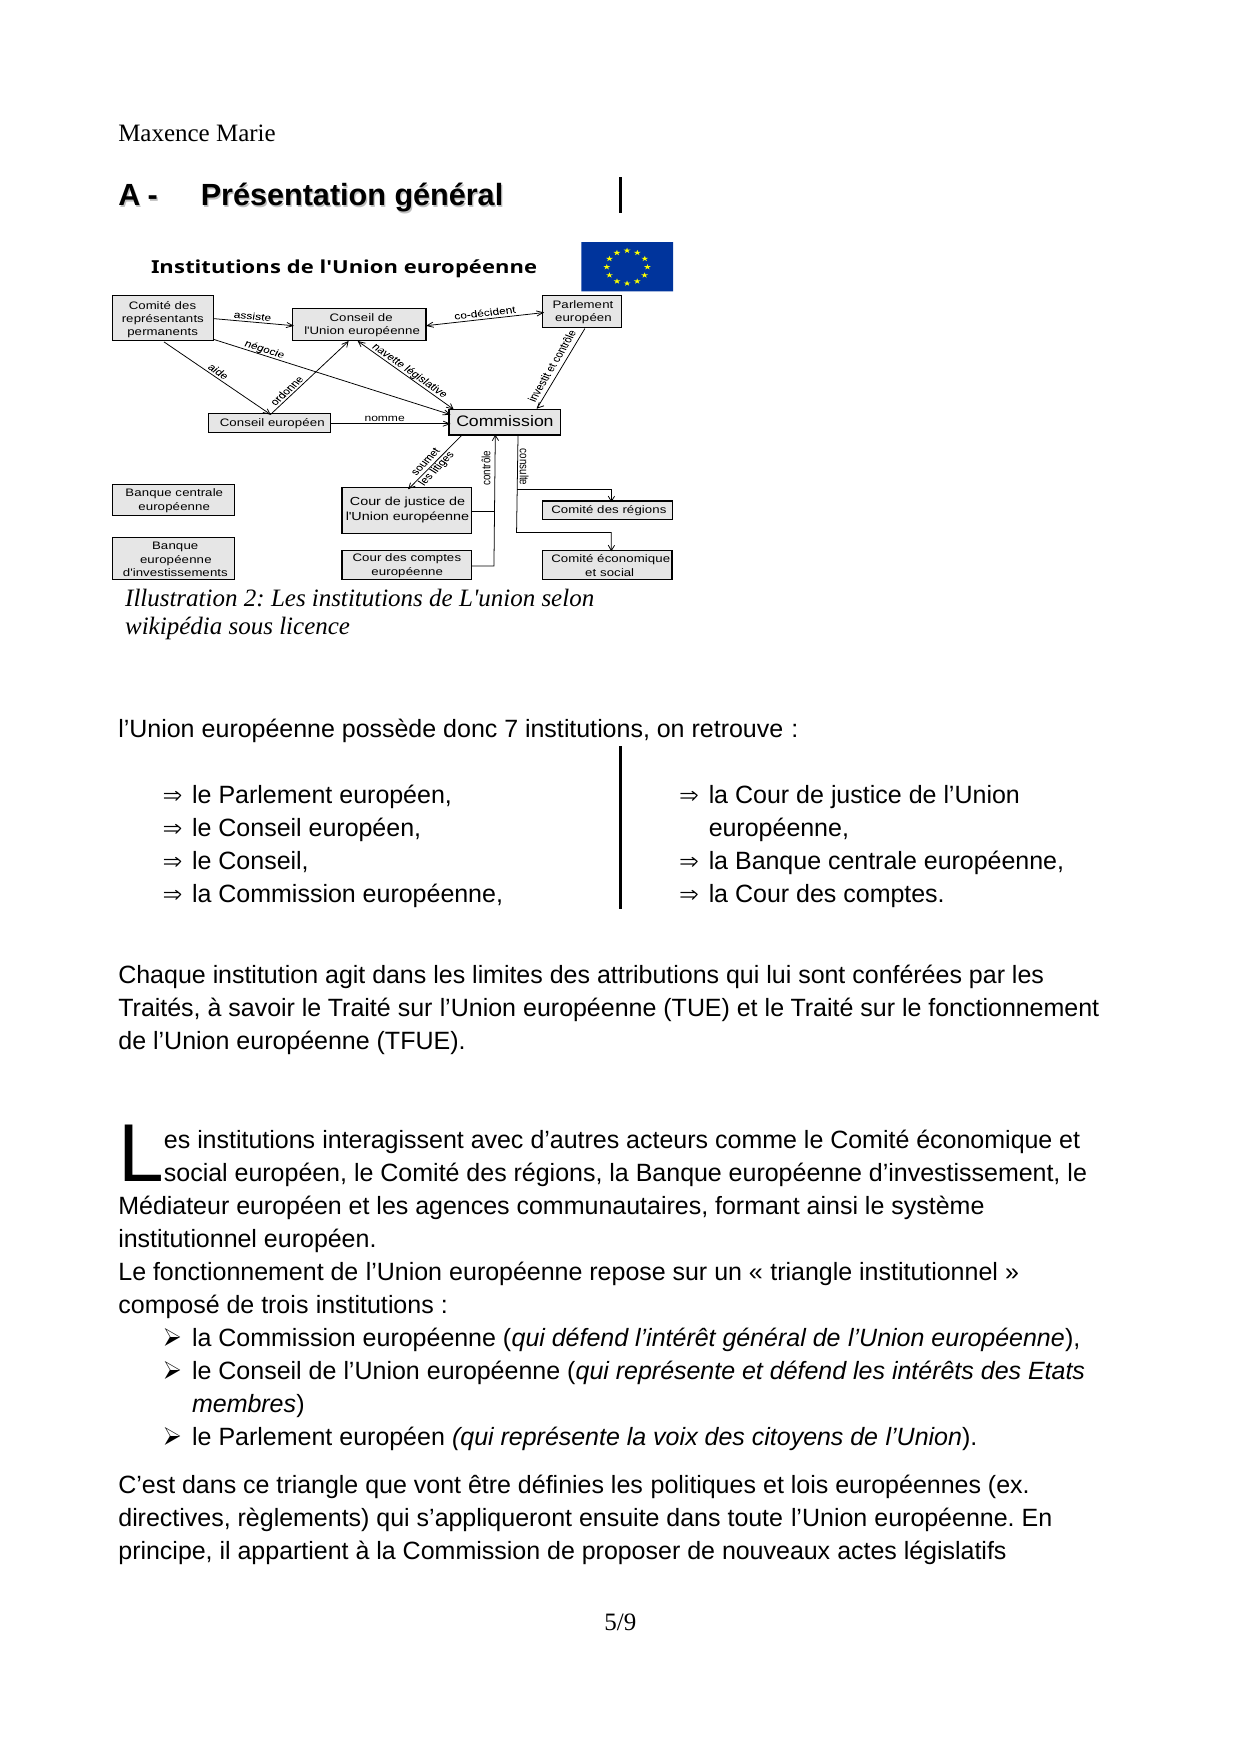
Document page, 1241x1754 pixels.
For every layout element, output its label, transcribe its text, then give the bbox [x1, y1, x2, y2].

text Illustration 2: Les institutions de L'union selon wikipédia sous licence [165, 341, 314, 413]
text Illustration 2: Les institutions de L'union selon wikipédia sous licence [517, 490, 629, 550]
text l’Union européenne possède donc 7 institutions, on retrouve : [118, 713, 1122, 742]
text Illustration 2: Les institutions de L'union selon wikipédia sous licence [125, 341, 629, 640]
text Illustration 2: Les institutions de L'union selon wikipédia sous licence [214, 320, 346, 371]
text Illustration 2: Les institutions de L'union selon wikipédia sous licence [274, 373, 448, 423]
list le Conseil de l’Union européenne (qui représente et défend les intérêts des Etats membres) [162, 1356, 1122, 1418]
list le Parlement européen (qui représente la voix des citoyens de l’Union). [162, 1422, 1122, 1451]
list la Cour des comptes. [679, 879, 1122, 908]
list la Cour de justice de l’Union européenne, [679, 779, 1122, 841]
text C’est dans ce triangle que vont être définies les politiques et lois européennes (ex. directives, règlements) qui s’appliqueront ensuite dans toute l’Union européenne. En principe, il appartient à la Commission de proposer de nouveaux actes législatifs [118, 1470, 1122, 1565]
text Illustration 2: Les institutions de L'union selon wikipédia sous licence [318, 341, 448, 412]
text Chaque institution agit dans les limites des attributions qui lui sont conférées par les Traités, à savoir le Traité sur l’Union européenne (TUE) et le Traité sur le fonctionnement de l’Union européenne (TFUE). [118, 960, 1122, 1054]
text Les institutions interagissent avec d’autres acteurs comme le Comité économique et social européen, le Comité des régions, la Banque européenne d’investissement, le Médiateur européen et les agences communautaires, formant ainsi le système institutionnel européen. [118, 1125, 1122, 1253]
list la Commission européenne, [162, 879, 605, 908]
list le Conseil européen, [162, 813, 605, 842]
text Illustration 2: Les institutions de L'union selon wikipédia sous licence [415, 436, 494, 511]
list la Banque centrale européenne, [679, 846, 1122, 874]
text Illustration 2: Les institutions de L'union selon wikipédia sous licence [518, 311, 629, 500]
subtitle Présentation général [118, 177, 605, 212]
list le Conseil, [162, 846, 605, 875]
text Illustration 2: Les institutions de L'union selon wikipédia sous licence [362, 314, 584, 409]
list le Parlement européen, [162, 779, 605, 808]
list la Commission européenne (qui défend l’intérêt général de l’Union européenne), [162, 1323, 1122, 1352]
text Le fonctionnement de l’Union européenne repose sur un « triangle institutionnel » composé de trois institutions : [118, 1257, 1122, 1319]
